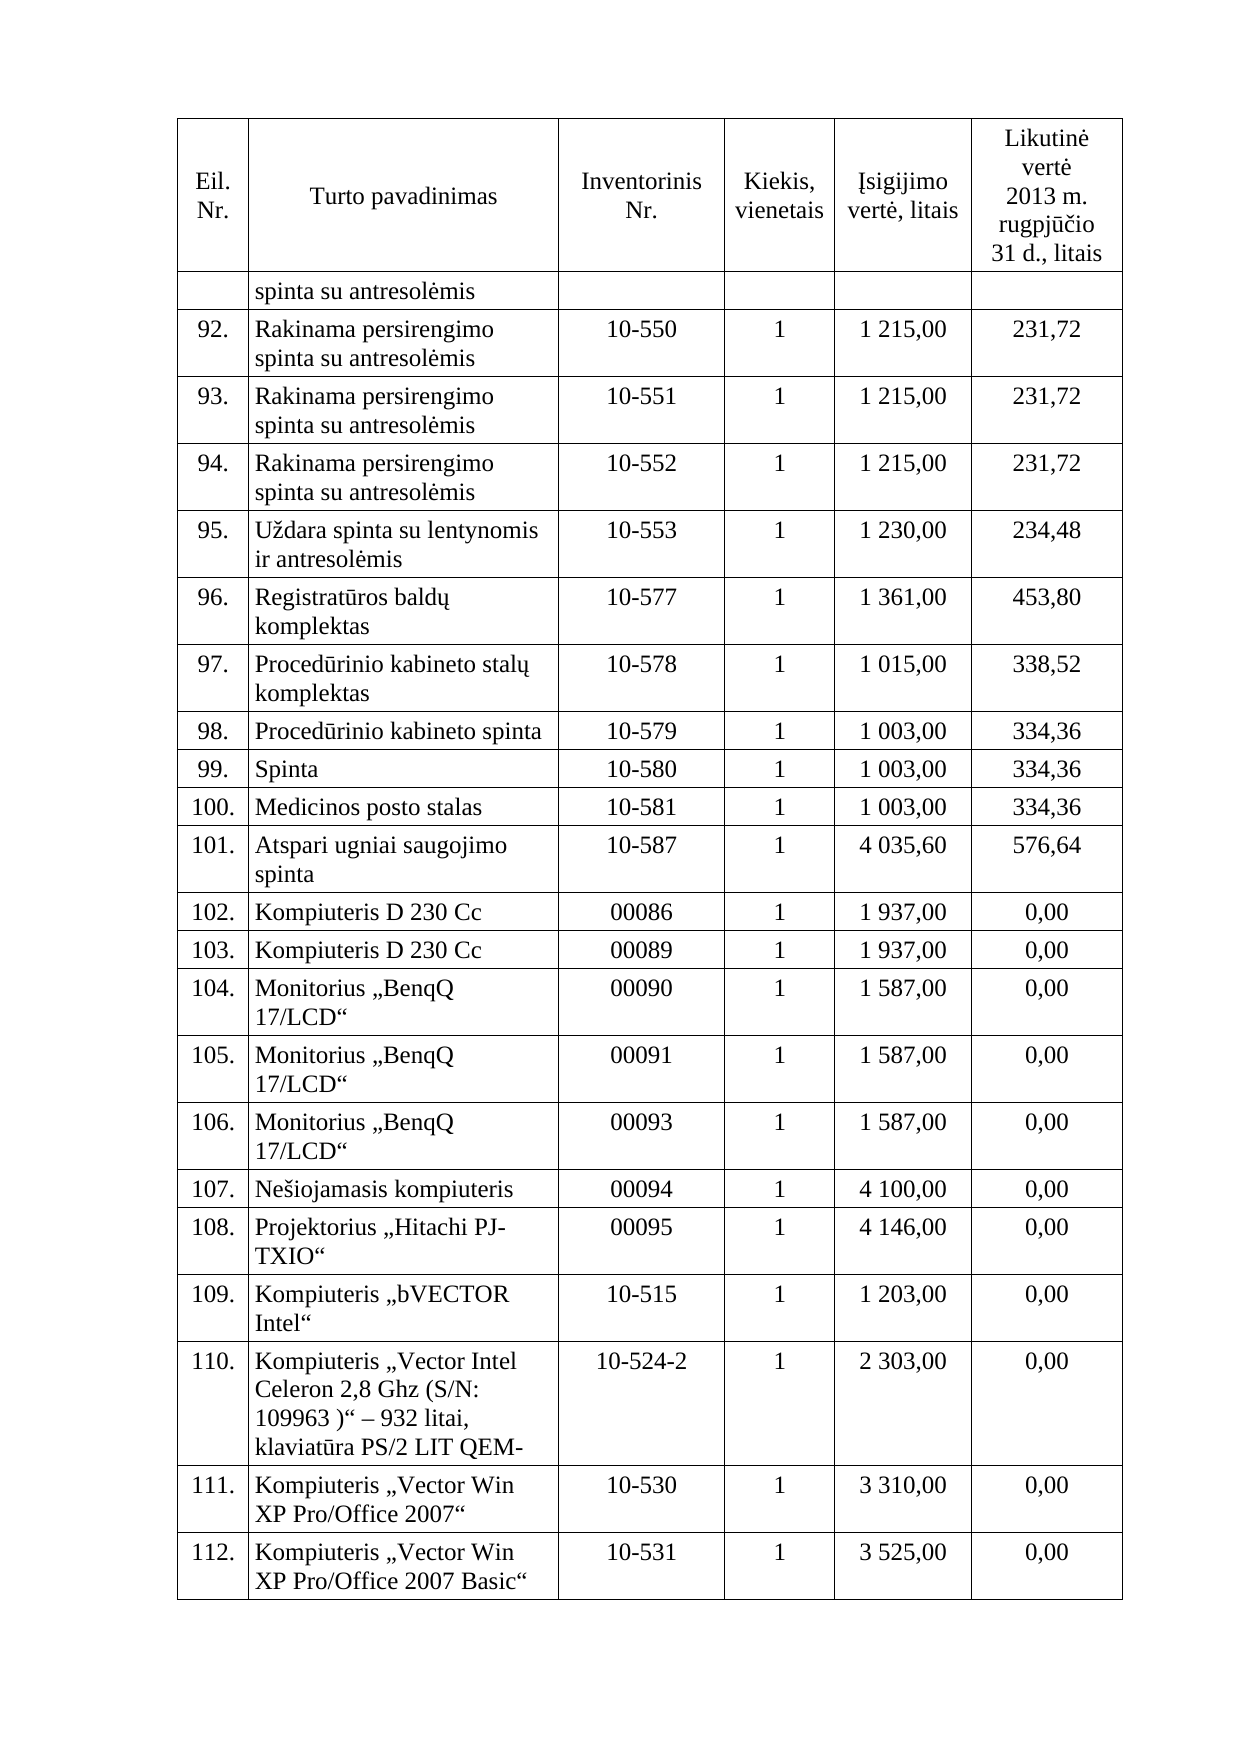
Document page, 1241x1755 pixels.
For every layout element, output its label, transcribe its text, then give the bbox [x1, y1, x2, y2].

table_cell Kompiuteris „bVECTOR Intel“ [249, 1275, 558, 1341]
table_cell 3 525,00 [835, 1533, 971, 1599]
table_cell 10-515 [559, 1275, 724, 1341]
table_cell Monitorius „BenqQ 17/LCD“ [249, 1103, 558, 1169]
table_cell 1 937,00 [835, 931, 971, 968]
table_cell 0,00 [972, 1342, 1122, 1465]
table_cell 10-524-2 [559, 1342, 724, 1465]
table_cell 00093 [559, 1103, 724, 1169]
table_cell Monitorius „BenqQ 17/LCD“ [249, 969, 558, 1035]
table_cell 1 003,00 [835, 788, 971, 825]
table_cell Spinta [249, 750, 558, 787]
table_cell spinta su antresolėmis [249, 272, 558, 309]
table_cell 10-531 [559, 1533, 724, 1599]
table_header Turto pavadinimas [249, 119, 558, 271]
table_cell 101. [178, 826, 248, 892]
table_cell 1 230,00 [835, 511, 971, 577]
table_cell 1 [725, 1036, 834, 1102]
table_cell 0,00 [972, 969, 1122, 1035]
table_cell 00091 [559, 1036, 724, 1102]
table_cell Rakinama persirengimo spinta su antresolėmis [249, 444, 558, 510]
table_cell 10-587 [559, 826, 724, 892]
table_cell 99. [178, 750, 248, 787]
table_cell 97. [178, 645, 248, 711]
table_cell 1 [725, 712, 834, 749]
table_cell 10-551 [559, 377, 724, 443]
table_cell 0,00 [972, 1208, 1122, 1274]
table_header Įsigijimo vertė, litais [835, 119, 971, 271]
table_cell 104. [178, 969, 248, 1035]
table_cell 234,48 [972, 511, 1122, 577]
table_cell 10-579 [559, 712, 724, 749]
table_cell 231,72 [972, 377, 1122, 443]
table_cell 00095 [559, 1208, 724, 1274]
table_cell 0,00 [972, 1275, 1122, 1341]
table_cell 00086 [559, 893, 724, 930]
table_cell Rakinama persirengimo spinta su antresolėmis [249, 377, 558, 443]
table_cell [725, 272, 834, 309]
table_cell 1 [725, 444, 834, 510]
table_cell 111. [178, 1466, 248, 1532]
table_header Eil. Nr. [178, 119, 248, 271]
table_cell Kompiuteris D 230 Cc [249, 893, 558, 930]
table_cell 1 [725, 1466, 834, 1532]
table_cell 00090 [559, 969, 724, 1035]
table_cell 10-530 [559, 1466, 724, 1532]
table_cell 108. [178, 1208, 248, 1274]
table_cell 106. [178, 1103, 248, 1169]
table_cell 453,80 [972, 578, 1122, 644]
table_cell 0,00 [972, 1533, 1122, 1599]
table_cell Monitorius „BenqQ 17/LCD“ [249, 1036, 558, 1102]
table_cell 110. [178, 1342, 248, 1465]
table_cell 1 [725, 511, 834, 577]
table_cell 1 [725, 1342, 834, 1465]
table_cell 1 587,00 [835, 969, 971, 1035]
table_cell 1 [725, 1275, 834, 1341]
table_cell [835, 272, 971, 309]
table_cell 0,00 [972, 1036, 1122, 1102]
table_cell 334,36 [972, 712, 1122, 749]
table_cell Projektorius „Hitachi PJ-TXIO“ [249, 1208, 558, 1274]
table_cell 4 035,60 [835, 826, 971, 892]
table_cell Kompiuteris „Vector Win XP Pro/Office 2007“ [249, 1466, 558, 1532]
table_cell 00089 [559, 931, 724, 968]
table_cell 00094 [559, 1170, 724, 1207]
table_cell 0,00 [972, 931, 1122, 968]
table_cell 1 [725, 1103, 834, 1169]
table_cell Medicinos posto stalas [249, 788, 558, 825]
table_cell 103. [178, 931, 248, 968]
table_cell Registratūros baldų komplektas [249, 578, 558, 644]
table_cell Atspari ugniai saugojimo spinta [249, 826, 558, 892]
table_cell [559, 272, 724, 309]
table_cell 576,64 [972, 826, 1122, 892]
table_cell 1 215,00 [835, 310, 971, 376]
table_cell 0,00 [972, 1103, 1122, 1169]
table_cell 4 100,00 [835, 1170, 971, 1207]
table_cell 1 [725, 969, 834, 1035]
table_cell 105. [178, 1036, 248, 1102]
table_cell 1 [725, 578, 834, 644]
table_cell 1 215,00 [835, 444, 971, 510]
table_cell 1 003,00 [835, 712, 971, 749]
table_cell 107. [178, 1170, 248, 1207]
table_cell 0,00 [972, 1170, 1122, 1207]
table_cell 1 215,00 [835, 377, 971, 443]
table_cell 1 [725, 1208, 834, 1274]
table_cell [972, 272, 1122, 309]
table_cell 231,72 [972, 444, 1122, 510]
table_cell 1 003,00 [835, 750, 971, 787]
table_cell 1 [725, 893, 834, 930]
table_cell 109. [178, 1275, 248, 1341]
table_cell 94. [178, 444, 248, 510]
table_cell Rakinama persirengimo spinta su antresolėmis [249, 310, 558, 376]
table_cell 10-577 [559, 578, 724, 644]
table_cell 1 [725, 1170, 834, 1207]
table_cell 93. [178, 377, 248, 443]
table_cell Procedūrinio kabineto stalų komplektas [249, 645, 558, 711]
table_cell 334,36 [972, 750, 1122, 787]
table_cell 231,72 [972, 310, 1122, 376]
table_cell 1 203,00 [835, 1275, 971, 1341]
table_cell 1 587,00 [835, 1036, 971, 1102]
table_cell Kompiuteris D 230 Cc [249, 931, 558, 968]
table_cell 1 [725, 310, 834, 376]
table_header Inventorinis Nr. [559, 119, 724, 271]
table_cell 10-550 [559, 310, 724, 376]
table_cell 95. [178, 511, 248, 577]
table_cell 100. [178, 788, 248, 825]
table_cell 1 [725, 645, 834, 711]
table_cell 1 [725, 788, 834, 825]
table_cell 96. [178, 578, 248, 644]
table_cell 92. [178, 310, 248, 376]
table_cell Procedūrinio kabineto spinta [249, 712, 558, 749]
table_cell 1 [725, 1533, 834, 1599]
table_cell 0,00 [972, 1466, 1122, 1532]
table_cell 1 361,00 [835, 578, 971, 644]
table_cell 338,52 [972, 645, 1122, 711]
table_cell 1 587,00 [835, 1103, 971, 1169]
table_header Likutinė vertė 2013 m. rugpjūčio 31 d., litais [972, 119, 1122, 271]
table_cell 1 015,00 [835, 645, 971, 711]
table_cell Kompiuteris „Vector Intel Celeron 2,8 Ghz (S/N: 109963 )“ – 932 litai, klaviatūra PS/2 LIT QEM- [249, 1342, 558, 1465]
table_cell 10-580 [559, 750, 724, 787]
table_cell 1 [725, 750, 834, 787]
table_cell 102. [178, 893, 248, 930]
table_cell 1 937,00 [835, 893, 971, 930]
table_cell Kompiuteris „Vector Win XP Pro/Office 2007 Basic“ [249, 1533, 558, 1599]
table_header Kiekis, vienetais [725, 119, 834, 271]
table_cell [178, 272, 248, 309]
table_cell 10-578 [559, 645, 724, 711]
table_cell 1 [725, 377, 834, 443]
table_cell 0,00 [972, 893, 1122, 930]
table_cell 1 [725, 931, 834, 968]
table_cell 2 303,00 [835, 1342, 971, 1465]
table_cell 4 146,00 [835, 1208, 971, 1274]
table_cell 1 [725, 826, 834, 892]
table_cell Uždara spinta su lentynomis ir antresolėmis [249, 511, 558, 577]
table_cell 10-553 [559, 511, 724, 577]
table_cell 3 310,00 [835, 1466, 971, 1532]
table_cell 112. [178, 1533, 248, 1599]
table_cell 98. [178, 712, 248, 749]
table_cell 10-552 [559, 444, 724, 510]
table_cell Nešiojamasis kompiuteris [249, 1170, 558, 1207]
table_cell 334,36 [972, 788, 1122, 825]
table_cell 10-581 [559, 788, 724, 825]
